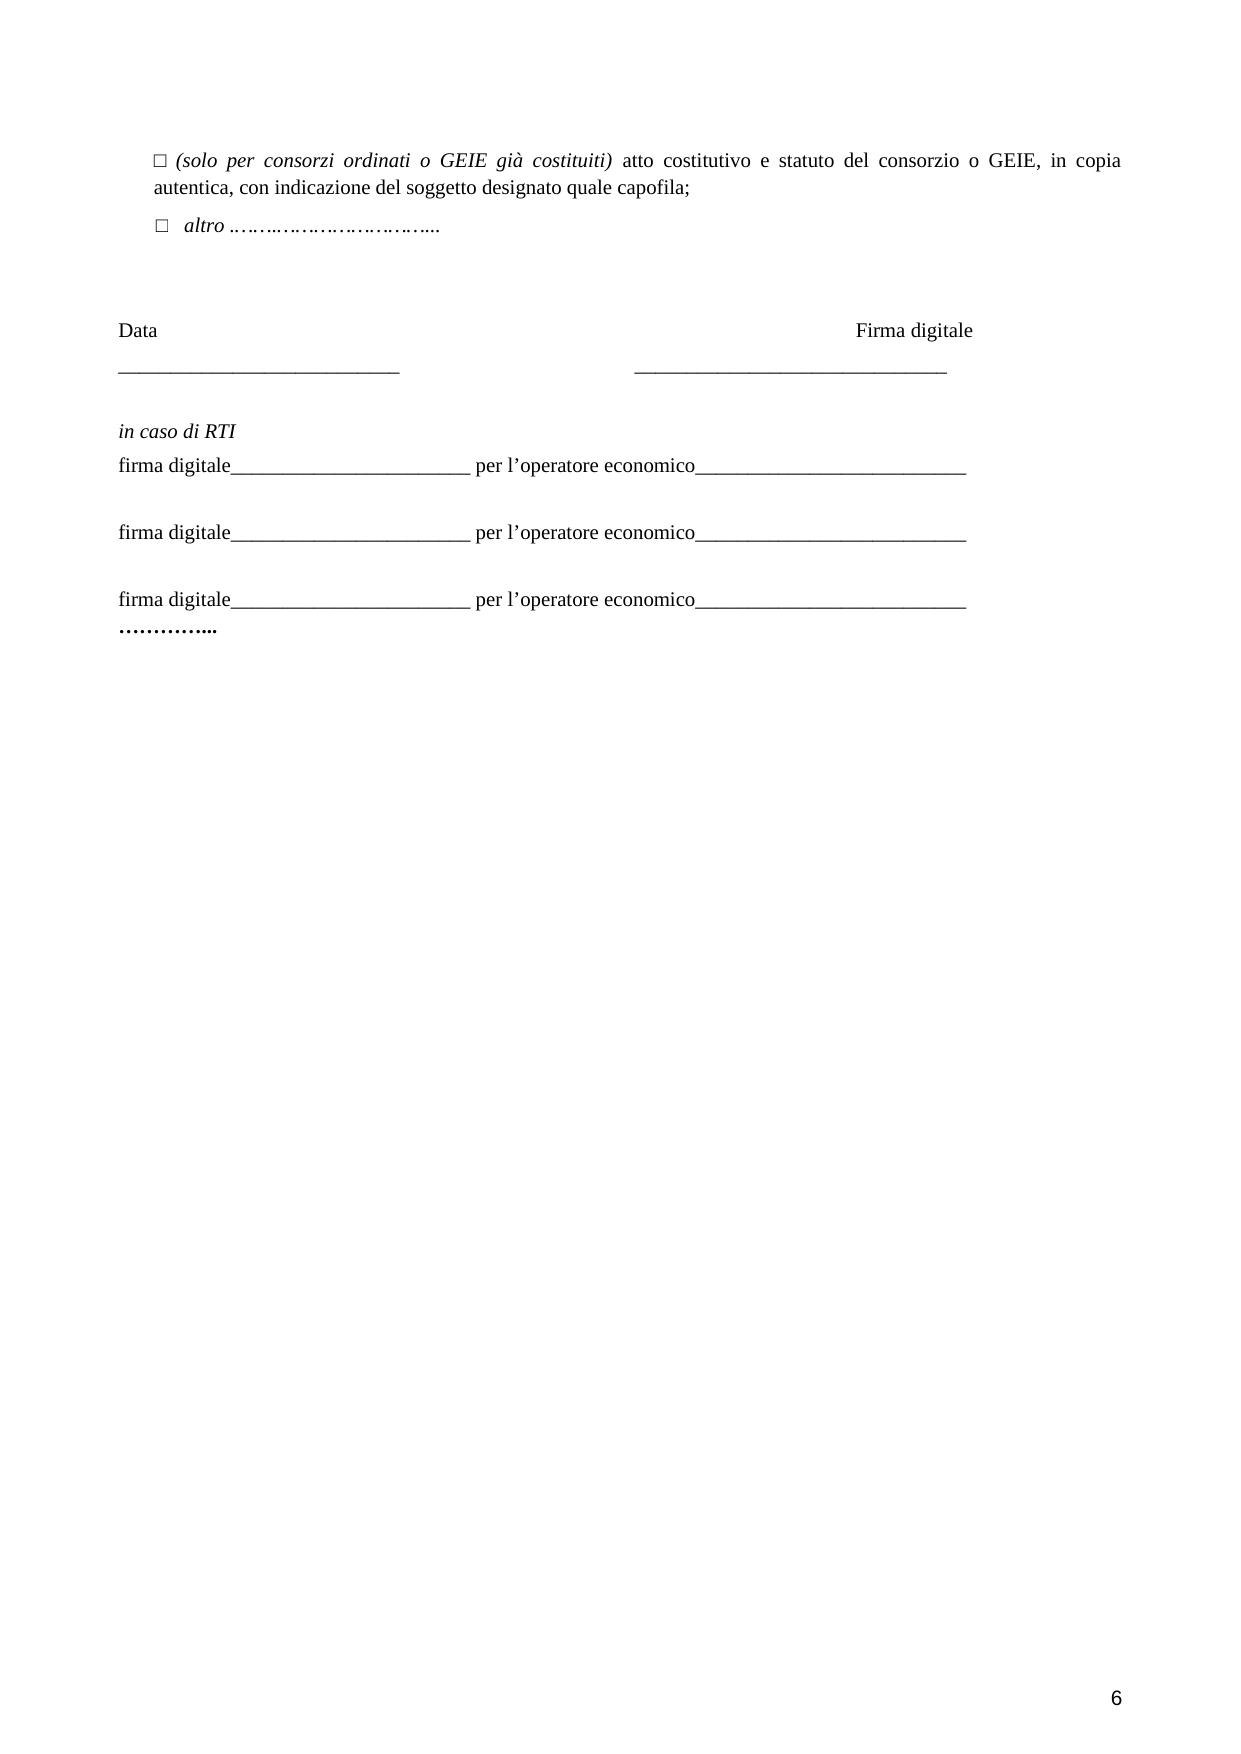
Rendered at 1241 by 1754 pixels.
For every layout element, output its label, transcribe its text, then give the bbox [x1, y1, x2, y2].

text in caso di RTI [118, 419, 1122, 443]
text firma digitale_______________________ per l’operatore economico__________________________ [118, 452, 1122, 477]
text firma digitale_______________________ per l’operatore economico__________________________ [118, 587, 1122, 611]
text firma digitale_______________________ per l’operatore economico__________________________ [118, 519, 1122, 544]
text Data Firma digitale [118, 318, 1122, 342]
text □ (solo per consorzi ordinati o GEIE già costituiti) atto costitutivo e statuto del consorzio o GEIE, in copia autentica, con indicazione del soggetto designato quale capofila; [153, 148, 1122, 199]
text □ altro .…….……………………... [156, 213, 1122, 237]
text …………... [118, 614, 1122, 638]
text ___________________________ ______________________________ [118, 352, 1122, 376]
